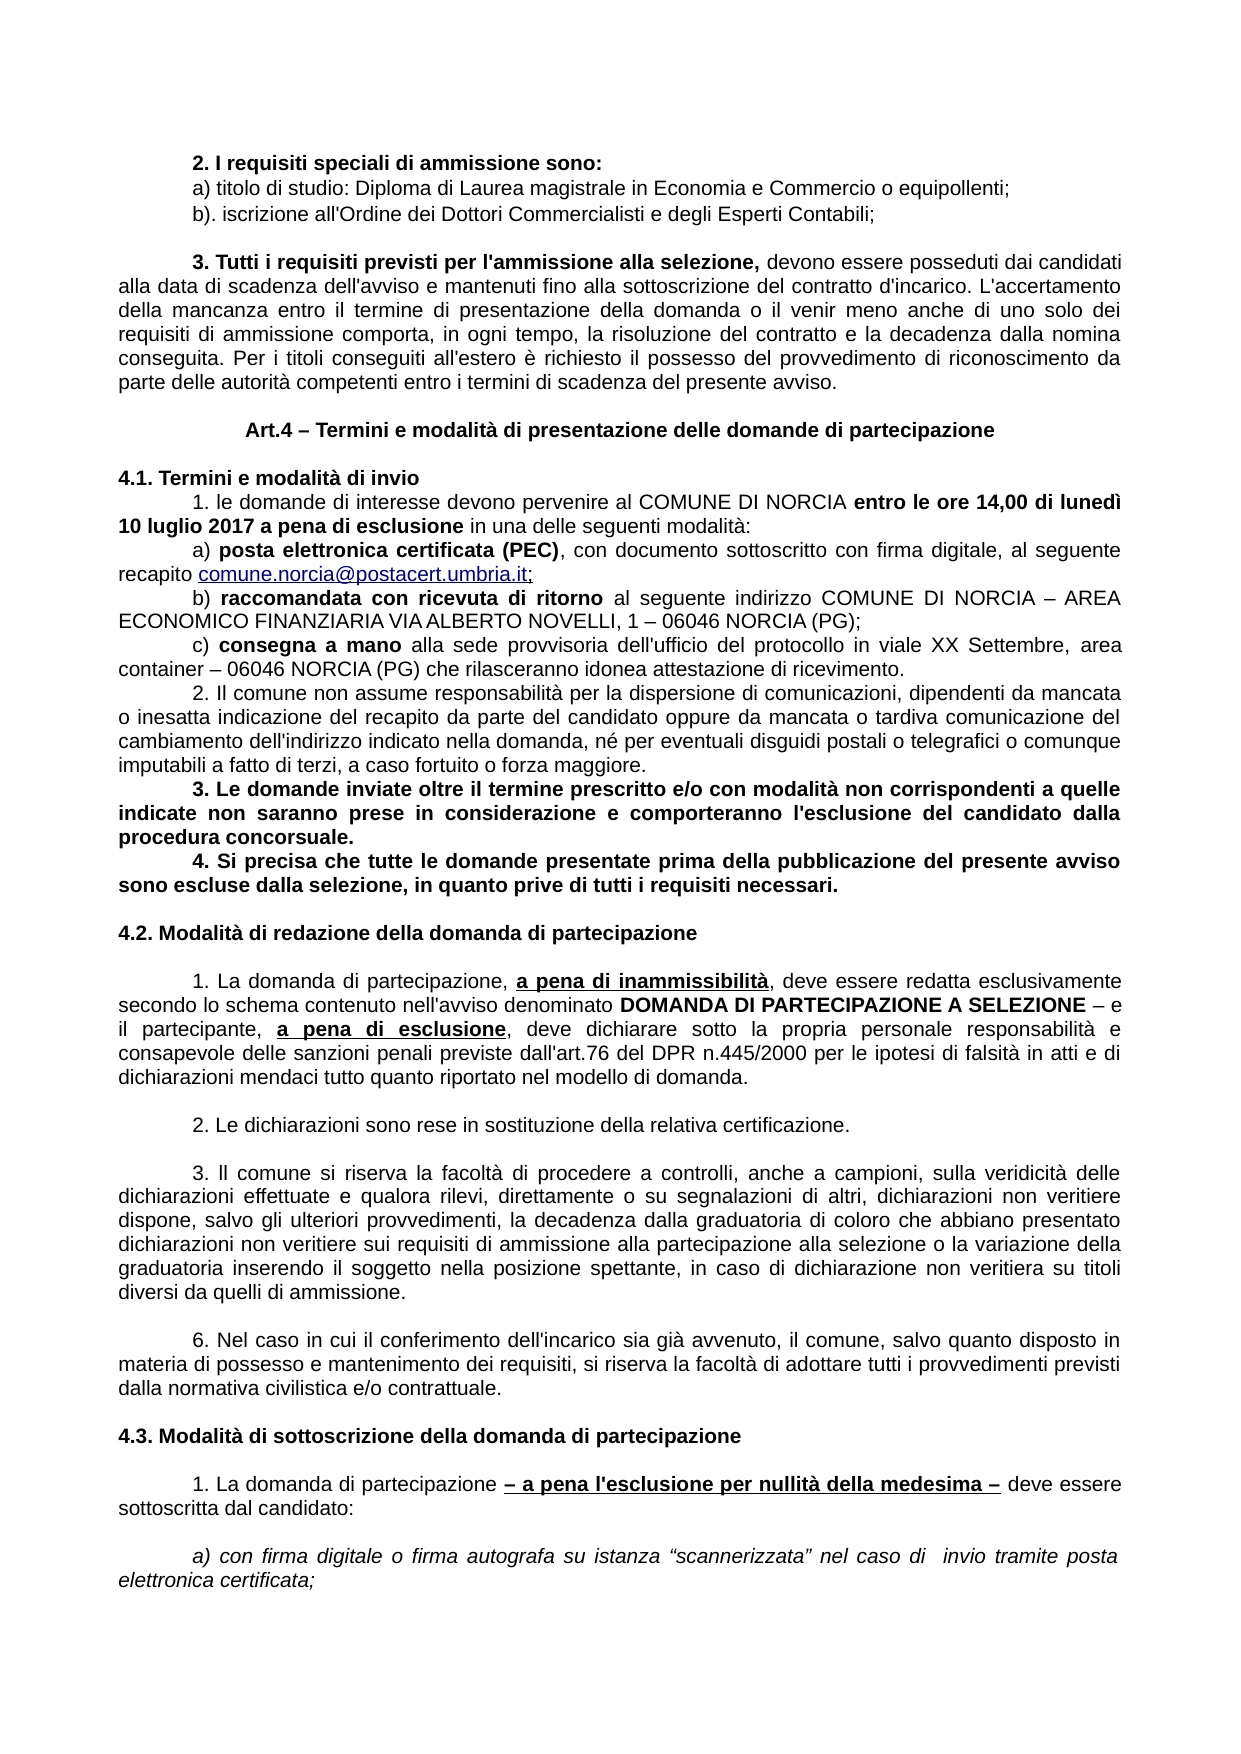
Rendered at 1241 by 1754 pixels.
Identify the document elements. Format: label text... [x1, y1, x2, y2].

text 3. Le domande inviate oltre il termine prescritto e/o con modalità non corrispondenti a quelle indicate non saranno prese in considerazione e comporteranno l'esclusione del candidato dalla procedura concorsuale. [118, 777, 1122, 849]
text 3. ll comune si riserva la facoltà di procedere a controlli, anche a campioni, sulla veridicità delle dichiarazioni effettuate e qualora rilevi, direttamente o su segnalazioni di altri, dichiarazioni non veritiere dispone, salvo gli ulteriori provvedimenti, la decadenza dalla graduatoria di coloro che abbiano presentato dichiarazioni non veritiere sui requisiti di ammissione alla partecipazione alla selezione o la variazione della graduatoria inserendo il soggetto nella posizione spettante, in caso di dichiarazione non veritiera su titoli diversi da quelli di ammissione. [118, 1160, 1122, 1304]
text Art.4 – Termini e modalità di presentazione delle domande di partecipazione [118, 418, 1122, 442]
text a) con firma digitale o firma autografa su istanza “scannerizzata” nel caso di invio tramite posta elettronica certificata; [118, 1544, 1122, 1592]
text 2. Il comune non assume responsabilità per la dispersione di comunicazioni, dipendenti da mancata o inesatta indicazione del recapito da parte del candidato oppure da mancata o tardiva comunicazione del cambiamento dell'indirizzo indicato nella domanda, né per eventuali disguidi postali o telegrafici o comunque imputabili a fatto di terzi, a caso fortuito o forza maggiore. [118, 681, 1122, 777]
text b) raccomandata con ricevuta di ritorno al seguente indirizzo COMUNE DI NORCIA – AREA ECONOMICO FINANZIARIA VIA ALBERTO NOVELLI, 1 – 06046 NORCIA (PG); [118, 585, 1122, 633]
text 1. La domanda di partecipazione, a pena di inammissibilità, deve essere redatta esclusivamente secondo lo schema contenuto nell'avviso denominato DOMANDA DI PARTECIPAZIONE A SELEZIONE – e il partecipante, a pena di esclusione, deve dichiarare sotto la propria personale responsabilità e consapevole delle sanzioni penali previste dall'art.76 del DPR n.445/2000 per le ipotesi di falsità in atti e di dichiarazioni mendaci tutto quanto riportato nel modello di domanda. [118, 969, 1122, 1088]
text 4. Si precisa che tutte le domande presentate prima della pubblicazione del presente avviso sono escluse dalla selezione, in quanto prive di tutti i requisiti necessari. [118, 849, 1122, 897]
text 6. Nel caso in cui il conferimento dell'incarico sia già avvenuto, il comune, salvo quanto disposto in materia di possesso e mantenimento dei requisiti, si riserva la facoltà di adottare tutti i provvedimenti previsti dalla normativa civilistica e/o contrattuale. [118, 1328, 1122, 1400]
text a) titolo di studio: Diploma di Laurea magistrale in Economia e Commercio o equipollenti; [118, 176, 1122, 199]
text 4.1. Termini e modalità di invio [118, 466, 1122, 489]
text 3. Tutti i requisiti previsti per l'ammissione alla selezione, devono essere posseduti dai candidati alla data di scadenza dell'avviso e mantenuti fino alla sottoscrizione del contratto d'incarico. L'accertamento della mancanza entro il termine di presentazione della domanda o il venir meno anche di uno solo dei requisiti di ammissione comporta, in ogni tempo, la risoluzione del contratto e la decadenza dalla nomina conseguita. Per i titoli conseguiti all'estero è richiesto il possesso del provvedimento di riconoscimento da parte delle autorità competenti entro i termini di scadenza del presente avviso. [118, 250, 1122, 394]
text 4.3. Modalità di sottoscrizione della domanda di partecipazione [118, 1424, 1122, 1448]
text a) posta elettronica certificata (PEC), con documento sottoscritto con firma digitale, al seguente recapito comune.norcia@postacert.umbria.it; [118, 537, 1122, 585]
text 1. le domande di interesse devono pervenire al COMUNE DI NORCIA entro le ore 14,00 di lunedì 10 luglio 2017 a pena di esclusione in una delle seguenti modalità: [118, 489, 1122, 537]
text 2. Le dichiarazioni sono rese in sostituzione della relativa certificazione. [118, 1112, 1122, 1136]
text b). iscrizione all'Ordine dei Dottori Commercialisti e degli Esperti Contabili; [118, 202, 1122, 226]
text c) consegna a mano alla sede provvisoria dell'ufficio del protocollo in viale XX Settembre, area container – 06046 NORCIA (PG) che rilasceranno idonea attestazione di ricevimento. [118, 633, 1122, 681]
text 1. La domanda di partecipazione – a pena l'esclusione per nullità della medesima – deve essere sottoscritta dal candidato: [118, 1472, 1122, 1520]
text 2. I requisiti speciali di ammissione sono: [118, 147, 1122, 176]
text 4.2. Modalità di redazione della domanda di partecipazione [118, 921, 1122, 945]
